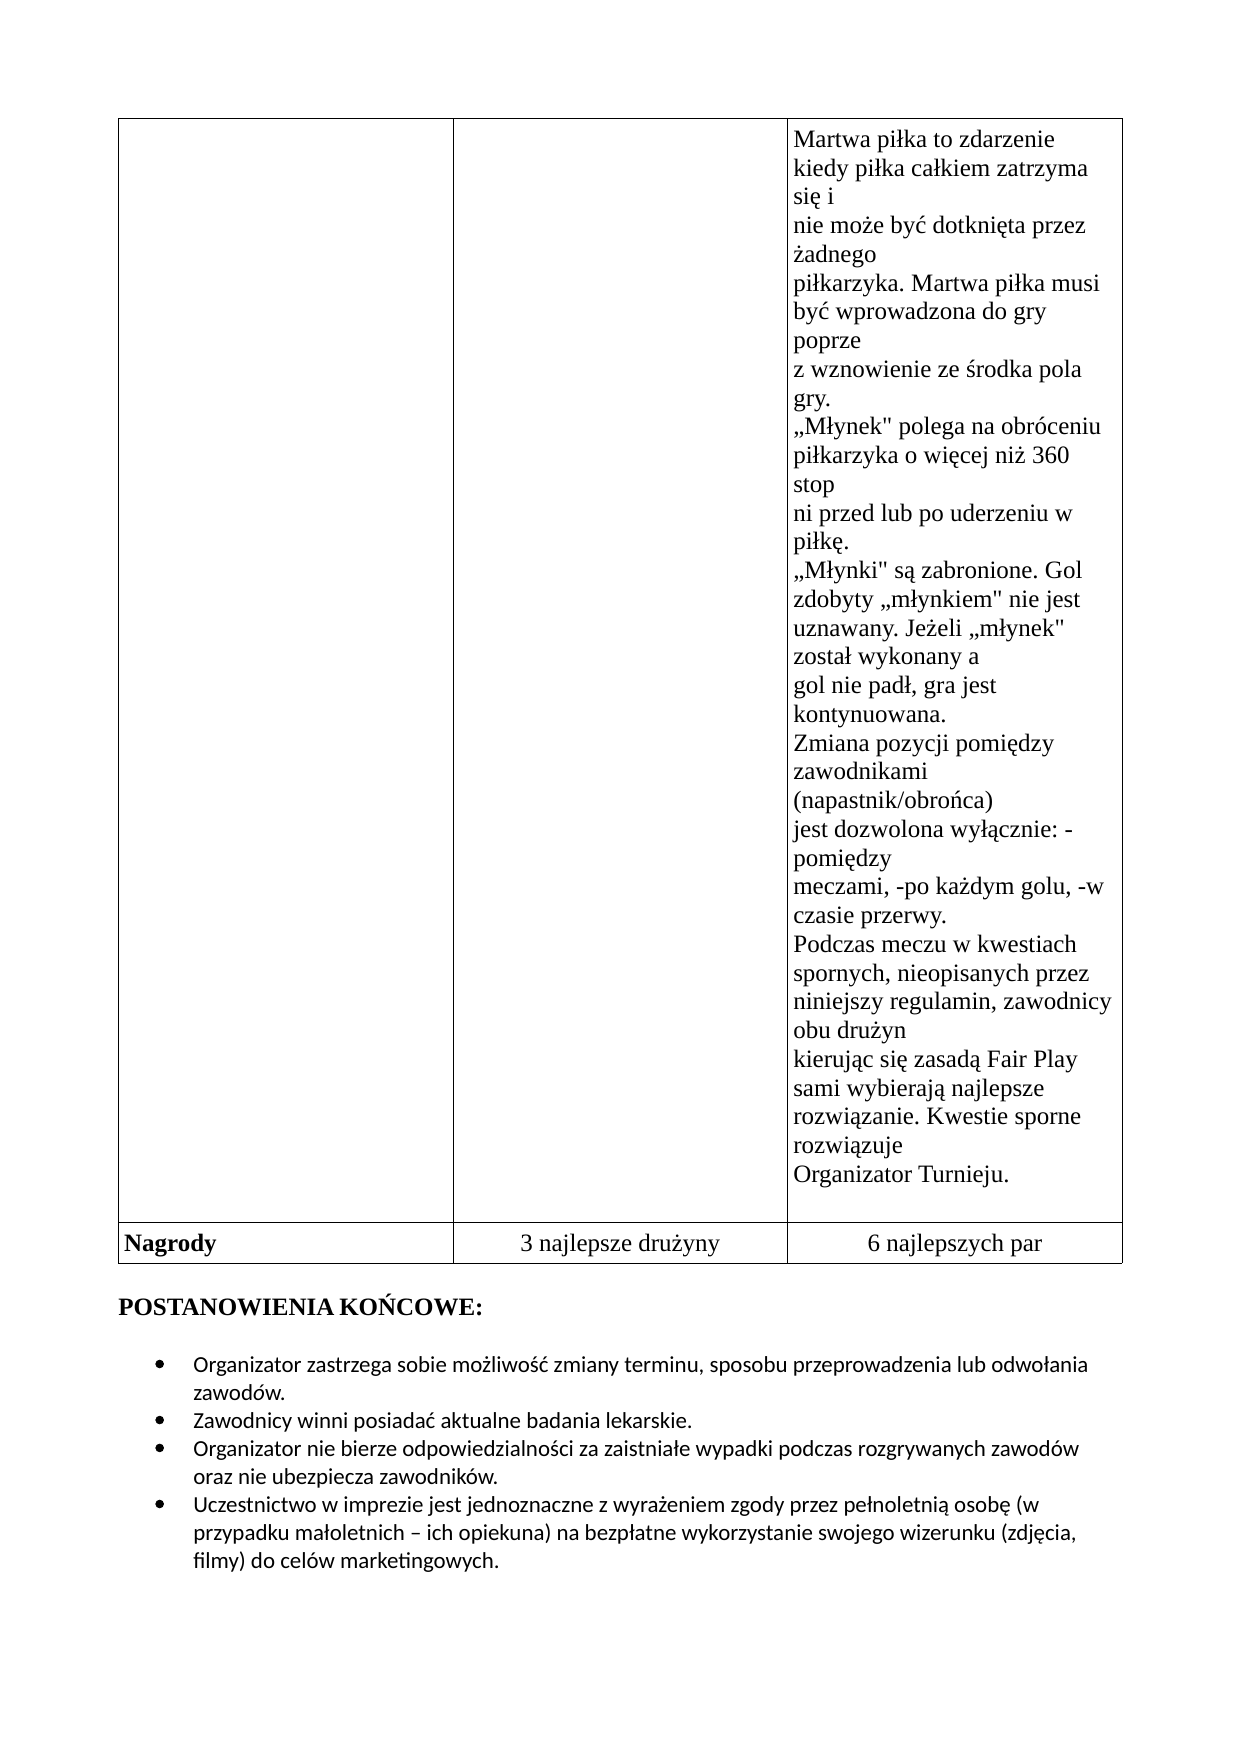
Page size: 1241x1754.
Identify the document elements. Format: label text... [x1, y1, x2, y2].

text POSTANOWIENIA KOŃCOWE: [118, 1292, 1122, 1321]
table_cell Martwa piłka to zdarzenie kiedy piłka całkiem zatrzyma się i nie może być dotknięta przez żadnego piłkarzyka. Martwa piłka musi być wprowadzona do gry poprze z wznowienie ze środka pola gry. „Młynek" polega na obróceniu piłkarzyka o więcej niż 360 stop ni przed lub po uderzeniu w piłkę. „Młynki" są zabronione. Gol zdobyty „młynkiem" nie jest uznawany. Jeżeli „młynek" został wykonany a gol nie padł, gra jest kontynuowana. Zmiana pozycji pomiędzy zawodnikami (napastnik/obrońca) jest dozwolona wyłącznie: - pomiędzy meczami, -po każdym golu, -w czasie przerwy. Podczas meczu w kwestiach spornych, nieopisanych przez niniejszy regulamin, zawodnicy obu drużyn kierując się zasadą Fair Play sami wybierają najlepsze rozwiązanie. Kwestie sporne rozwiązuje Organizator Turnieju. [788, 119, 1122, 1222]
table_cell 3 najlepsze drużyny [454, 1223, 787, 1262]
list Organizator zastrzega sobie możliwość zmiany terminu, sposobu przeprowadzenia lub odwołania zawodów. [156, 1350, 1122, 1406]
list Organizator nie bierze odpowiedzialności za zaistniałe wypadki podczas rozgrywanych zawodów oraz nie ubezpiecza zawodników. [156, 1434, 1122, 1490]
table_cell 6 najlepszych par [788, 1223, 1122, 1262]
table_cell [454, 119, 787, 1222]
table_cell Nagrody [119, 1223, 453, 1262]
list Zawodnicy winni posiadać aktualne badania lekarskie. [156, 1406, 1122, 1434]
list Uczestnictwo w imprezie jest jednoznaczne z wyrażeniem zgody przez pełnoletnią osobę (w przypadku małoletnich – ich opiekuna) na bezpłatne wykorzystanie swojego wizerunku (zdjęcia, filmy) do celów marketingowych. [156, 1490, 1122, 1574]
table_cell [119, 119, 453, 1222]
